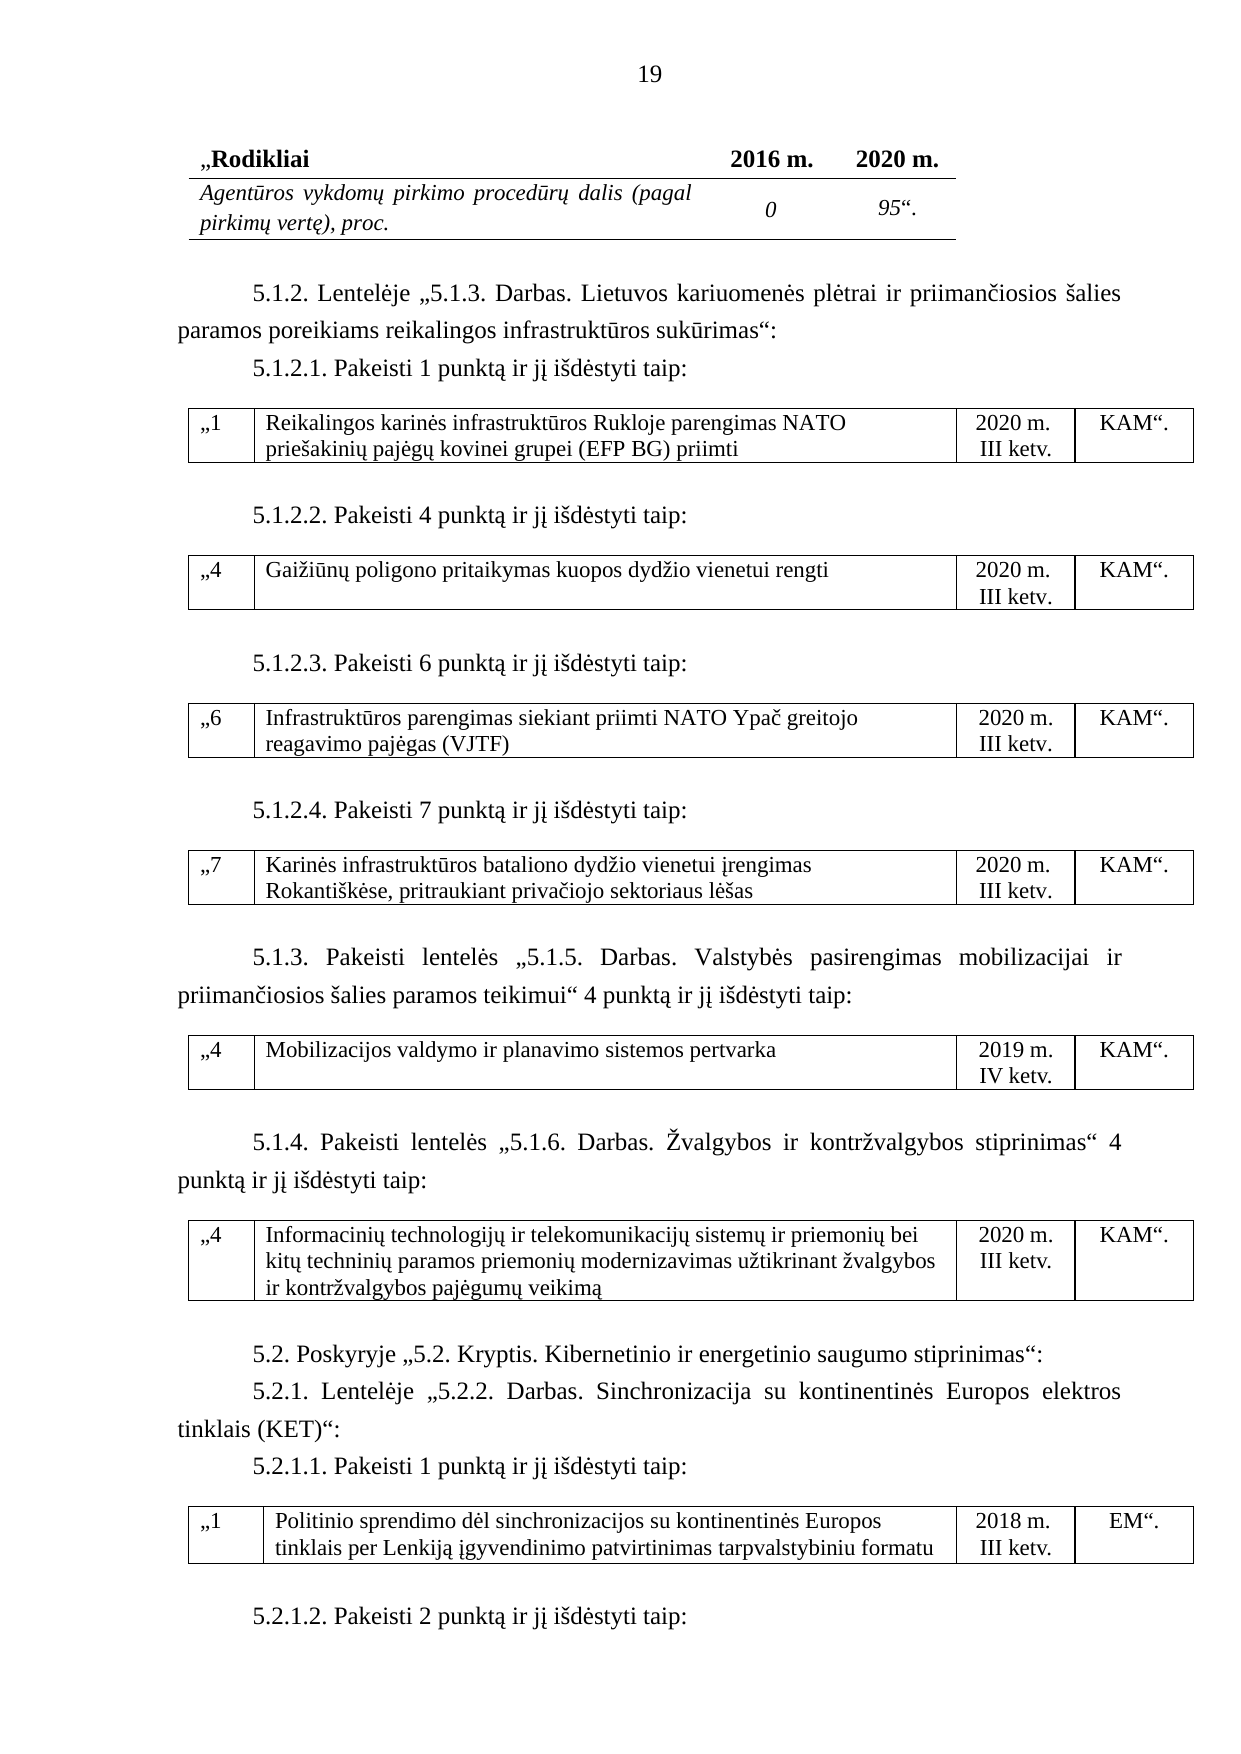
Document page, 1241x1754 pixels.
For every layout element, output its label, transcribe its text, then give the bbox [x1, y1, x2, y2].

table_header EM“. [1076, 1507, 1193, 1562]
table_header „1 [189, 1507, 263, 1562]
table_header KAM“. [1076, 556, 1193, 609]
text 5.1.2. Lentelėje „5.1.3. Darbas. Lietuvos kariuomenės plėtrai ir priimančiosios šalies paramos poreikiams reikalingos infrastruktūros sukūrimas“: [177, 269, 1122, 344]
text 5.1.2.3. Pakeisti 6 punktą ir jį išdėstyti taip: [177, 639, 1122, 676]
table_header „4 [189, 1221, 254, 1300]
table_header KAM“. [1076, 704, 1193, 757]
table_header Infrastruktūros parengimas siekiant priimti NATO Ypač greitojo reagavimo pajėgas (VJTF) [255, 704, 956, 757]
table_header 2020 m. III ketv. [957, 704, 1074, 757]
table_cell 95“. [838, 179, 956, 239]
table_cell Agentūros vykdomų pirkimo procedūrų dalis (pagal pirkimų vertę), proc. [189, 179, 705, 239]
text 5.1.2.4. Pakeisti 7 punktą ir jį išdėstyti taip: [177, 786, 1122, 824]
table_header „7 [189, 851, 254, 904]
table_header KAM“. [1076, 1221, 1193, 1300]
table_header „4 [189, 1036, 254, 1089]
table_header 2019 m. IV ketv. [957, 1036, 1074, 1089]
table_header Reikalingos karinės infrastruktūros Rukloje parengimas NATO priešakinių pajėgų kovinei grupei (EFP BG) priimti [255, 409, 956, 462]
table_header 2020 m. III ketv. [957, 556, 1074, 609]
table_header Gaižiūnų poligono pritaikymas kuopos dydžio vienetui rengti [255, 556, 956, 609]
table_header Informacinių technologijų ir telekomunikacijų sistemų ir priemonių bei kitų techninių paramos priemonių modernizavimas užtikrinant žvalgybos ir kontržvalgybos pajėgumų veikimą [255, 1221, 956, 1300]
text 5.2.1. Lentelėje „5.2.2. Darbas. Sinchronizacija su kontinentinės Europos elektros tinklais (KET)“: [177, 1367, 1122, 1442]
table_header „4 [189, 556, 254, 609]
table_header „Rodikliai [189, 145, 705, 177]
table_header „6 [189, 704, 254, 757]
table_header KAM“. [1076, 1036, 1193, 1089]
table_header 2016 m. [705, 145, 838, 177]
table_header 2020 m. [838, 145, 956, 177]
text 5.1.2.2. Pakeisti 4 punktą ir jį išdėstyti taip: [177, 492, 1122, 529]
text 5.1.4. Pakeisti lentelės „5.1.6. Darbas. Žvalgybos ir kontržvalgybos stiprinimas“ 4 punktą ir jį išdėstyti taip: [177, 1119, 1122, 1194]
text 5.2.1.2. Pakeisti 2 punktą ir jį išdėstyti taip: [177, 1592, 1122, 1630]
table_header 2020 m. III ketv. [957, 851, 1074, 904]
table_header Karinės infrastruktūros bataliono dydžio vienetui įrengimas Rokantiškėse, pritraukiant privačiojo sektoriaus lėšas [255, 851, 956, 904]
table_header KAM“. [1076, 851, 1193, 904]
table_header KAM“. [1076, 409, 1193, 462]
table_header 2018 m. III ketv. [957, 1507, 1074, 1562]
text 5.2. Poskyryje „5.2. Kryptis. Kibernetinio ir energetinio saugumo stiprinimas“: [177, 1330, 1122, 1367]
table_header Mobilizacijos valdymo ir planavimo sistemos pertvarka [255, 1036, 956, 1089]
table_header 2020 m. III ketv. [957, 409, 1074, 462]
text 5.1.3. Pakeisti lentelės „5.1.5. Darbas. Valstybės pasirengimas mobilizacijai ir priimančiosios šalies paramos teikimui“ 4 punktą ir jį išdėstyti taip: [177, 934, 1122, 1009]
text 5.2.1.1. Pakeisti 1 punktą ir jį išdėstyti taip: [177, 1442, 1122, 1480]
text 5.1.2.1. Pakeisti 1 punktą ir jį išdėstyti taip: [177, 344, 1122, 382]
table_header „1 [189, 409, 254, 462]
table_header 2020 m. III ketv. [957, 1221, 1074, 1300]
table_header Politinio sprendimo dėl sinchronizacijos su kontinentinės Europos tinklais per Lenkiją įgyvendinimo patvirtinimas tarpvalstybiniu formatu [264, 1507, 956, 1562]
table_cell 0 [705, 179, 838, 239]
